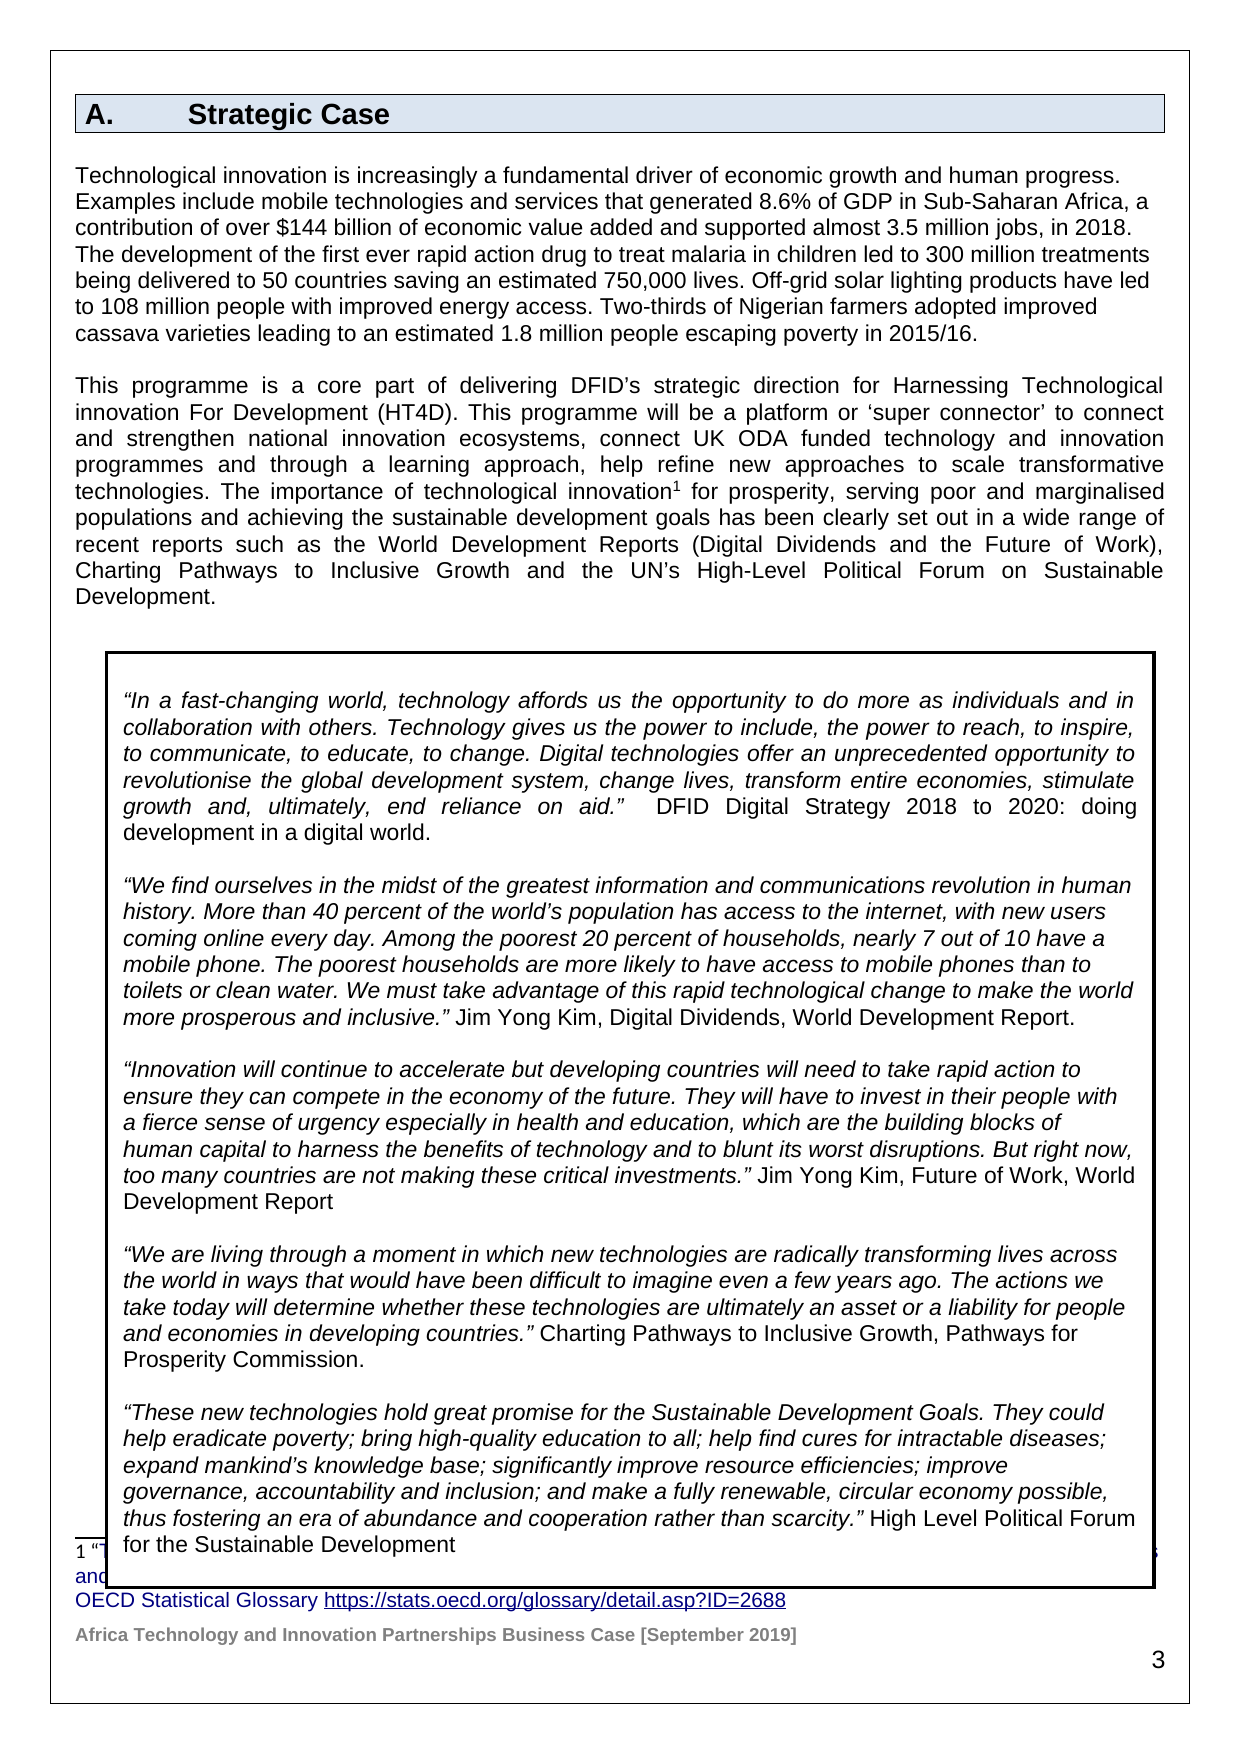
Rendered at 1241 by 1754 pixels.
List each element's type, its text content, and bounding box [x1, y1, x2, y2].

text This programme is a core part of delivering DFID’s strategic direction for Harnessing Technological innovation For Development (HT4D). This programme will be a platform or ‘super connector’ to connect and strengthen national innovation ecosystems, connect UK ODA funded technology and innovation programmes and through a learning approach, help refine new approaches to scale transformative technologies. The importance of technological innovation for prosperity, serving poor and marginalised populations and achieving the sustainable development goals has been clearly set out in a wide range of recent reports such as the World Development Reports (Digital Dividends and the Future of Work), Charting Pathways to Inclusive Growth and the UN’s High-Level Political Forum on Sustainable Development. [75, 372, 1165, 609]
subtitle Strategic Case [76, 95, 1164, 132]
text “We are living through a moment in which new technologies are radically transforming lives across the world in ways that would have been difficult to imagine even a few years ago. The actions we take today will determine whether these technologies are ultimately an asset or a liability for people and economies in developing countries.” Charting Pathways to Inclusive Growth, Pathways for Prosperity Commission. [123, 1241, 1137, 1373]
text “Innovation will continue to accelerate but developing countries will need to take rapid action to ensure they can compete in the economy of the future. They will have to invest in their people with a fierce sense of urgency especially in health and education, which are the building blocks of human capital to harness the benefits of technology and to blunt its worst disruptions. But right now, too many countries are not making these critical investments.” Jim Yong Kim, Future of Work, World Development Report [123, 1056, 1137, 1214]
text “In a fast-changing world, technology affords us the opportunity to do more as individuals and in collaboration with others. Technology gives us the power to include, the power to reach, to inspire, to communicate, to educate, to change. Digital technologies offer an unprecedented opportunity to revolutionise the global development system, change lives, transform entire economies, stimulate growth and, ultimately, end reliance on aid.” DFID Digital Strategy 2018 to 2020: doing development in a digital world. [123, 687, 1137, 846]
text Technological innovation is increasingly a fundamental driver of economic growth and human progress. Examples include mobile technologies and services that generated 8.6% of GDP in Sub-Saharan Africa, a contribution of over $144 billion of economic value added and supported almost 3.5 million jobs, in 2018. The development of the first ever rapid action drug to treat malaria in children led to 300 million treatments being delivered to 50 countries saving an estimated 750,000 lives. Off-grid solar lighting products have led to 108 million people with improved energy access. Two-thirds of Nigerian farmers adopted improved cassava varieties leading to an estimated 1.8 million people escaping poverty in 2015/16. [75, 162, 1165, 346]
text “Technological innovations comprise new products and processes and significant technological changes of products and processes. An innovation has been implemented if it has been introduced on the market (product innovation).” OECD Statistical Glossary https://stats.oecd.org/glossary/detail.asp?ID=2688 [75, 1538, 1165, 1611]
text “These new technologies hold great promise for the Sustainable Development Goals. They could help eradicate poverty; bring high-quality education to all; help find cures for intractable diseases; expand mankind’s knowledge base; significantly improve resource efficiencies; improve governance, accountability and inclusion; and make a fully renewable, circular economy possible, thus fostering an era of abundance and cooperation rather than scarcity.” High Level Political Forum for the Sustainable Development [123, 1399, 1137, 1557]
text “We find ourselves in the midst of the greatest information and communications revolution in human history. More than 40 percent of the world’s population has access to the internet, with new users coming online every day. Among the poorest 20 percent of households, nearly 7 out of 10 have a mobile phone. The poorest households are more likely to have access to mobile phones than to toilets or clean water. We must take advantage of this rapid technological change to make the world more prosperous and inclusive.” Jim Yong Kim, Digital Dividends, World Development Report. [123, 872, 1137, 1030]
